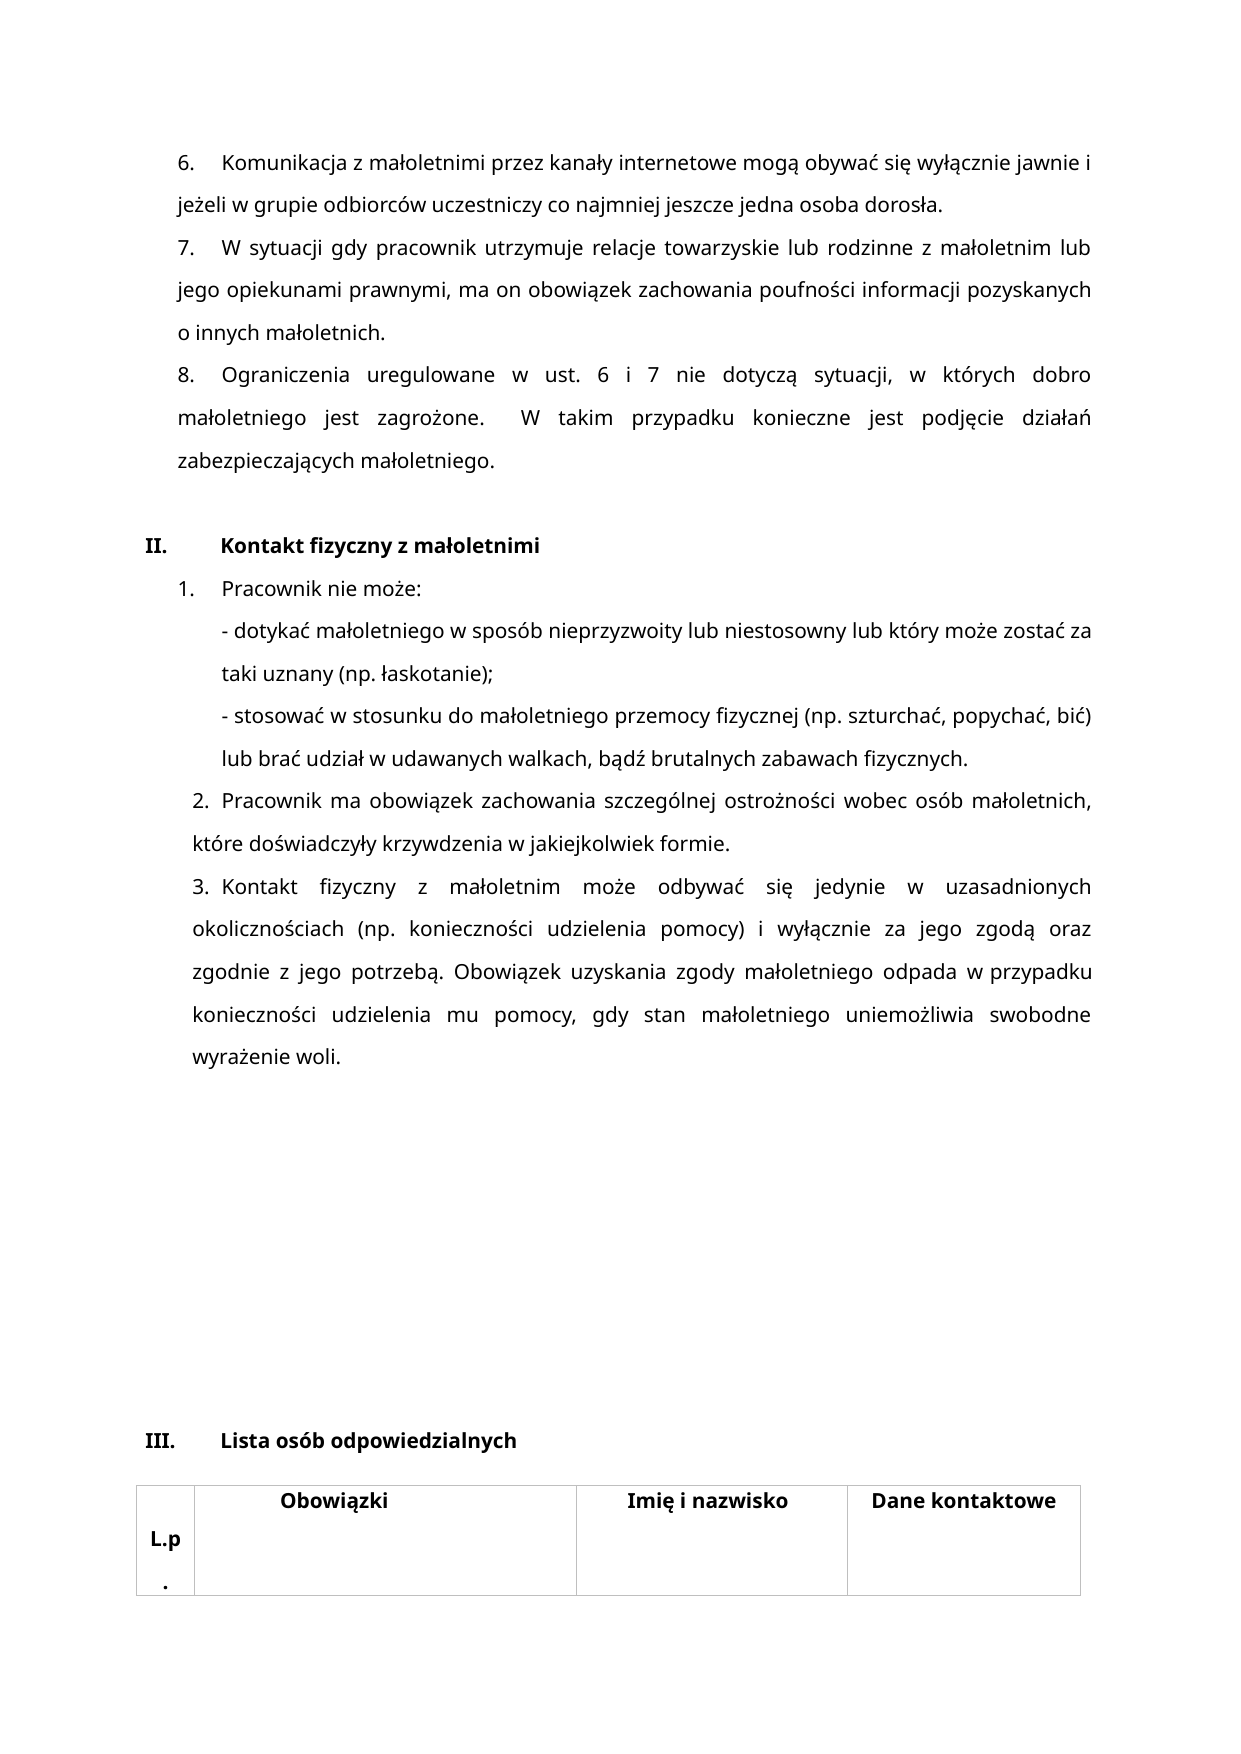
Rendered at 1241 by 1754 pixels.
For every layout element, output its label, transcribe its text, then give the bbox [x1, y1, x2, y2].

list Kontakt fizyczny z małoletnimi [145, 531, 1093, 559]
table_header Dane kontaktowe [848, 1486, 1080, 1595]
table_header Imię i nazwisko [577, 1486, 847, 1595]
list Lista osób odpowiedzialnych [145, 1426, 1093, 1454]
list Ograniczenia uregulowane w ust. 6 i 7 nie dotyczą sytuacji, w których dobro małoletniego jest zagrożone. W takim przypadku konieczne jest podjęcie działań zabezpieczających małoletniego. [177, 361, 1093, 474]
list Pracownik ma obowiązek zachowania szczególnej ostrożności wobec osób małoletnich, które doświadczyły krzywdzenia w jakiejkolwiek formie. [192, 787, 1093, 858]
table_header ​​​L.p. [137, 1486, 194, 1595]
list Komunikacja z małoletnimi przez kanały internetowe mogą obywać się wyłącznie jawnie i jeżeli w grupie odbiorców uczestniczy co najmniej jeszcze jedna osoba dorosła. [177, 148, 1093, 219]
list Kontakt fizyczny z małoletnim może odbywać się jedynie w uzasadnionych okolicznościach (np. konieczności udzielenia pomocy) i wyłącznie za jego zgodą oraz zgodnie z jego potrzebą. Obowiązek uzyskania zgody małoletniego odpada w przypadku konieczności udzielenia mu pomocy, gdy stan małoletniego uniemożliwia swobodne wyrażenie woli. [192, 872, 1093, 1071]
text - stosować w stosunku do małoletniego przemocy fizycznej (np. szturchać, popychać, bić) lub brać udział w udawanych walkach, bądź brutalnych zabawach fizycznych. [221, 701, 1093, 772]
text - dotykać małoletniego w sposób nieprzyzwoity lub niestosowny lub który może zostać za taki uznany (np. łaskotanie); [221, 616, 1093, 687]
list Pracownik nie może: [177, 574, 1093, 602]
list W sytuacji gdy pracownik utrzymuje relacje towarzyskie lub rodzinne z małoletnim lub jego opiekunami prawnymi, ma on obowiązek zachowania poufności informacji pozyskanych o innych małoletnich. [177, 233, 1093, 346]
table_header Obowiązki [195, 1486, 576, 1595]
